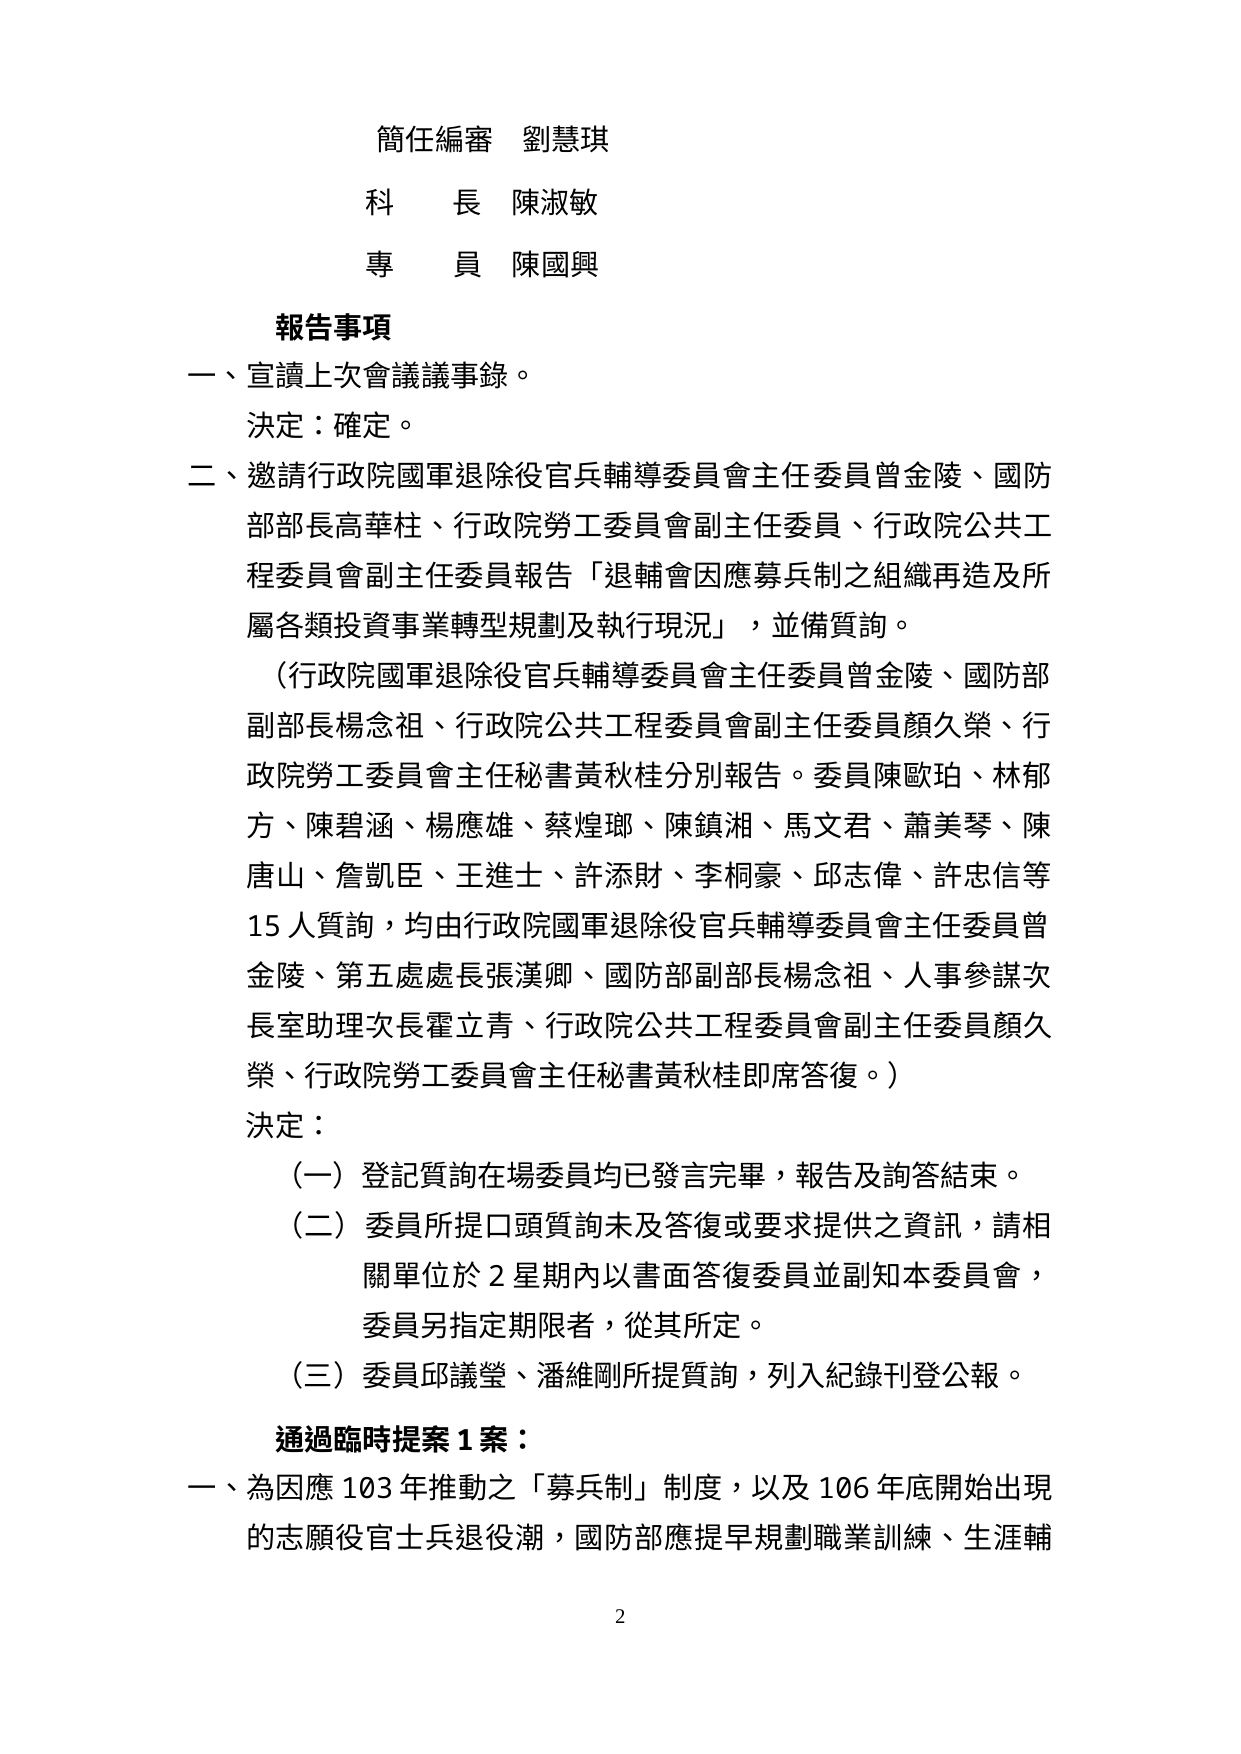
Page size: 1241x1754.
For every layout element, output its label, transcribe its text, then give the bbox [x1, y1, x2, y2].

text 通過臨時提案1案： [187, 1396, 1053, 1459]
text 決定： [246, 1096, 1053, 1146]
text 二、邀請行政院國軍退除役官兵輔導委員會主任委員曾金陵、國防部部長高華柱、行政院勞工委員會副主任委員、行政院公共工程委員會副主任委員報告「退輔會因應募兵制之組織再造及所屬各類投資事業轉型規劃及執行現況」，並備質詢。 [187, 446, 1053, 646]
text （一）登記質詢在場委員均已發言完畢，報告及詢答結束。 [246, 1146, 1053, 1196]
text 決定：確定。 [187, 396, 1053, 446]
text 一、宣讀上次會議議事錄。 [187, 346, 1053, 396]
text 簡任編審 劉慧琪 [187, 96, 1053, 159]
text 科 長 陳淑敏 [187, 159, 1053, 221]
text （二）委員所提口頭質詢未及答復或要求提供之資訊，請相關單位於2星期內以書面答復委員並副知本委員會，委員另指定期限者，從其所定。 [274, 1196, 1053, 1346]
text 一、為因應103年推動之「募兵制」制度，以及106年底開始出現的志願役官士兵退役潮，國防部應提早規劃職業訓練、生涯輔 [187, 1459, 1053, 1559]
text （三）委員邱議瑩、潘維剛所提質詢，列入紀錄刊登公報。 [274, 1346, 1053, 1396]
text （行政院國軍退除役官兵輔導委員會主任委員曾金陵、國防部副部長楊念祖、行政院公共工程委員會副主任委員顏久榮、行政院勞工委員會主任秘書黃秋桂分別報告。委員陳歐珀、林郁方、陳碧涵、楊應雄、蔡煌瑯、陳鎮湘、馬文君、蕭美琴、陳唐山、詹凱臣、王進士、許添財、李桐豪、邱志偉、許忠信等15人質詢，均由行政院國軍退除役官兵輔導委員會主任委員曾金陵、第五處處長張漢卿、國防部副部長楊念祖、人事參謀次長室助理次長霍立青、行政院公共工程委員會副主任委員顏久榮、行政院勞工委員會主任秘書黃秋桂即席答復。） [187, 646, 1053, 1096]
text 報告事項 [187, 284, 1053, 346]
text 專 員 陳國興 [187, 221, 1053, 284]
